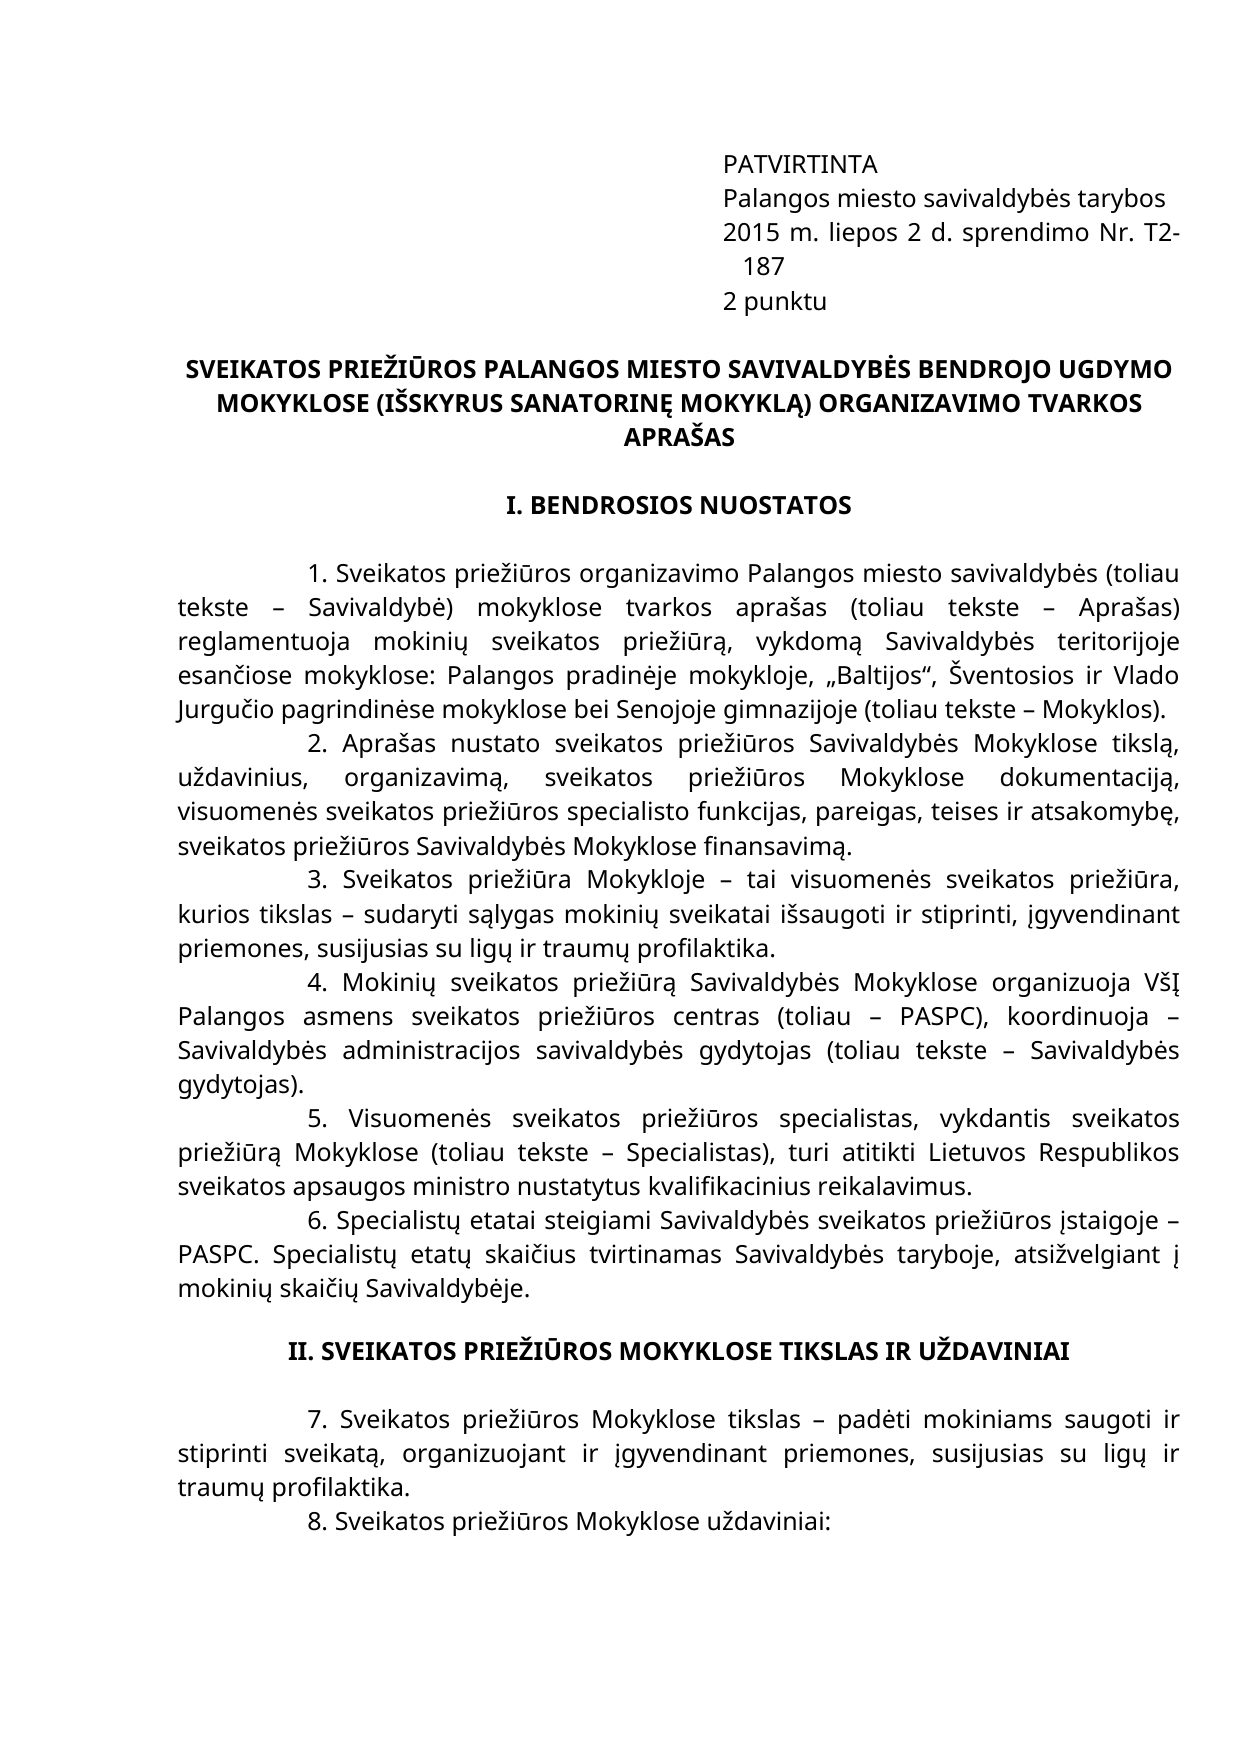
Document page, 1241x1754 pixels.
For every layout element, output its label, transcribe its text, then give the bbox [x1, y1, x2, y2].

text 2015 m. liepos 2 d. sprendimo Nr. T2-187 [723, 215, 1181, 283]
text 2 punktu [723, 283, 1181, 317]
text 1. Sveikatos priežiūros organizavimo Palangos miesto savivaldybės (toliau tekste – Savivaldybė) mokyklose tvarkos aprašas (toliau tekste – Aprašas) reglamentuoja mokinių sveikatos priežiūrą, vykdomą Savivaldybės teritorijoje esančiose mokyklose: Palangos pradinėje mokykloje, „Baltijos“, Šventosios ir Vlado Jurgučio pagrindinėse mokyklose bei Senojoje gimnazijoje (toliau tekste – Mokyklos). [177, 556, 1181, 726]
text SVEIKATOS PRIEŽIŪROS PALANGOS MIESTO SAVIVALDYBĖS BENDROJO UGDYMO MOKYKLOSE (IŠSKYRUS SANATORINĘ MOKYKLĄ) ORGANIZAVIMO TVARKOS APRAŠAS [177, 351, 1181, 453]
text 7. Sveikatos priežiūros Mokyklose tikslas – padėti mokiniams saugoti ir stiprinti sveikatą, organizuojant ir įgyvendinant priemones, susijusias su ligų ir traumų profilaktika. [177, 1402, 1181, 1504]
text 3. Sveikatos priežiūra Mokykloje – tai visuomenės sveikatos priežiūra, kurios tikslas – sudaryti sąlygas mokinių sveikatai išsaugoti ir stiprinti, įgyvendinant priemones, susijusias su ligų ir traumų profilaktika. [177, 862, 1181, 964]
text 4. Mokinių sveikatos priežiūrą Savivaldybės Mokyklose organizuoja VšĮ Palangos asmens sveikatos priežiūros centras (toliau – PASPC), koordinuoja – Savivaldybės administracijos savivaldybės gydytojas (toliau tekste – Savivaldybės gydytojas). [177, 964, 1181, 1101]
text I. BENDROSIOS NUOSTATOS [177, 487, 1181, 522]
text Palangos miesto savivaldybės tarybos [723, 181, 1181, 215]
text 2. Aprašas nustato sveikatos priežiūros Savivaldybės Mokyklose tikslą, uždavinius, organizavimą, sveikatos priežiūros Mokyklose dokumentaciją, visuomenės sveikatos priežiūros specialisto funkcijas, pareigas, teises ir atsakomybę, sveikatos priežiūros Savivaldybės Mokyklose finansavimą. [177, 726, 1181, 862]
text 6. Specialistų etatai steigiami Savivaldybės sveikatos priežiūros įstaigoje – PASPC. Specialistų etatų skaičius tvirtinamas Savivaldybės taryboje, atsižvelgiant į mokinių skaičių Savivaldybėje. [177, 1203, 1181, 1305]
text 8. Sveikatos priežiūros Mokyklose uždaviniai: [177, 1504, 1181, 1538]
text 5. Visuomenės sveikatos priežiūros specialistas, vykdantis sveikatos priežiūrą Mokyklose (toliau tekste – Specialistas), turi atitikti Lietuvos Respublikos sveikatos apsaugos ministro nustatytus kvalifikacinius reikalavimus. [177, 1101, 1181, 1203]
text PATVIRTINTA [723, 147, 1181, 181]
text II. SVEIKATOS PRIEŽIŪROS MOKYKLOSE TIKSLAS IR UŽDAVINIAI [177, 1334, 1181, 1368]
